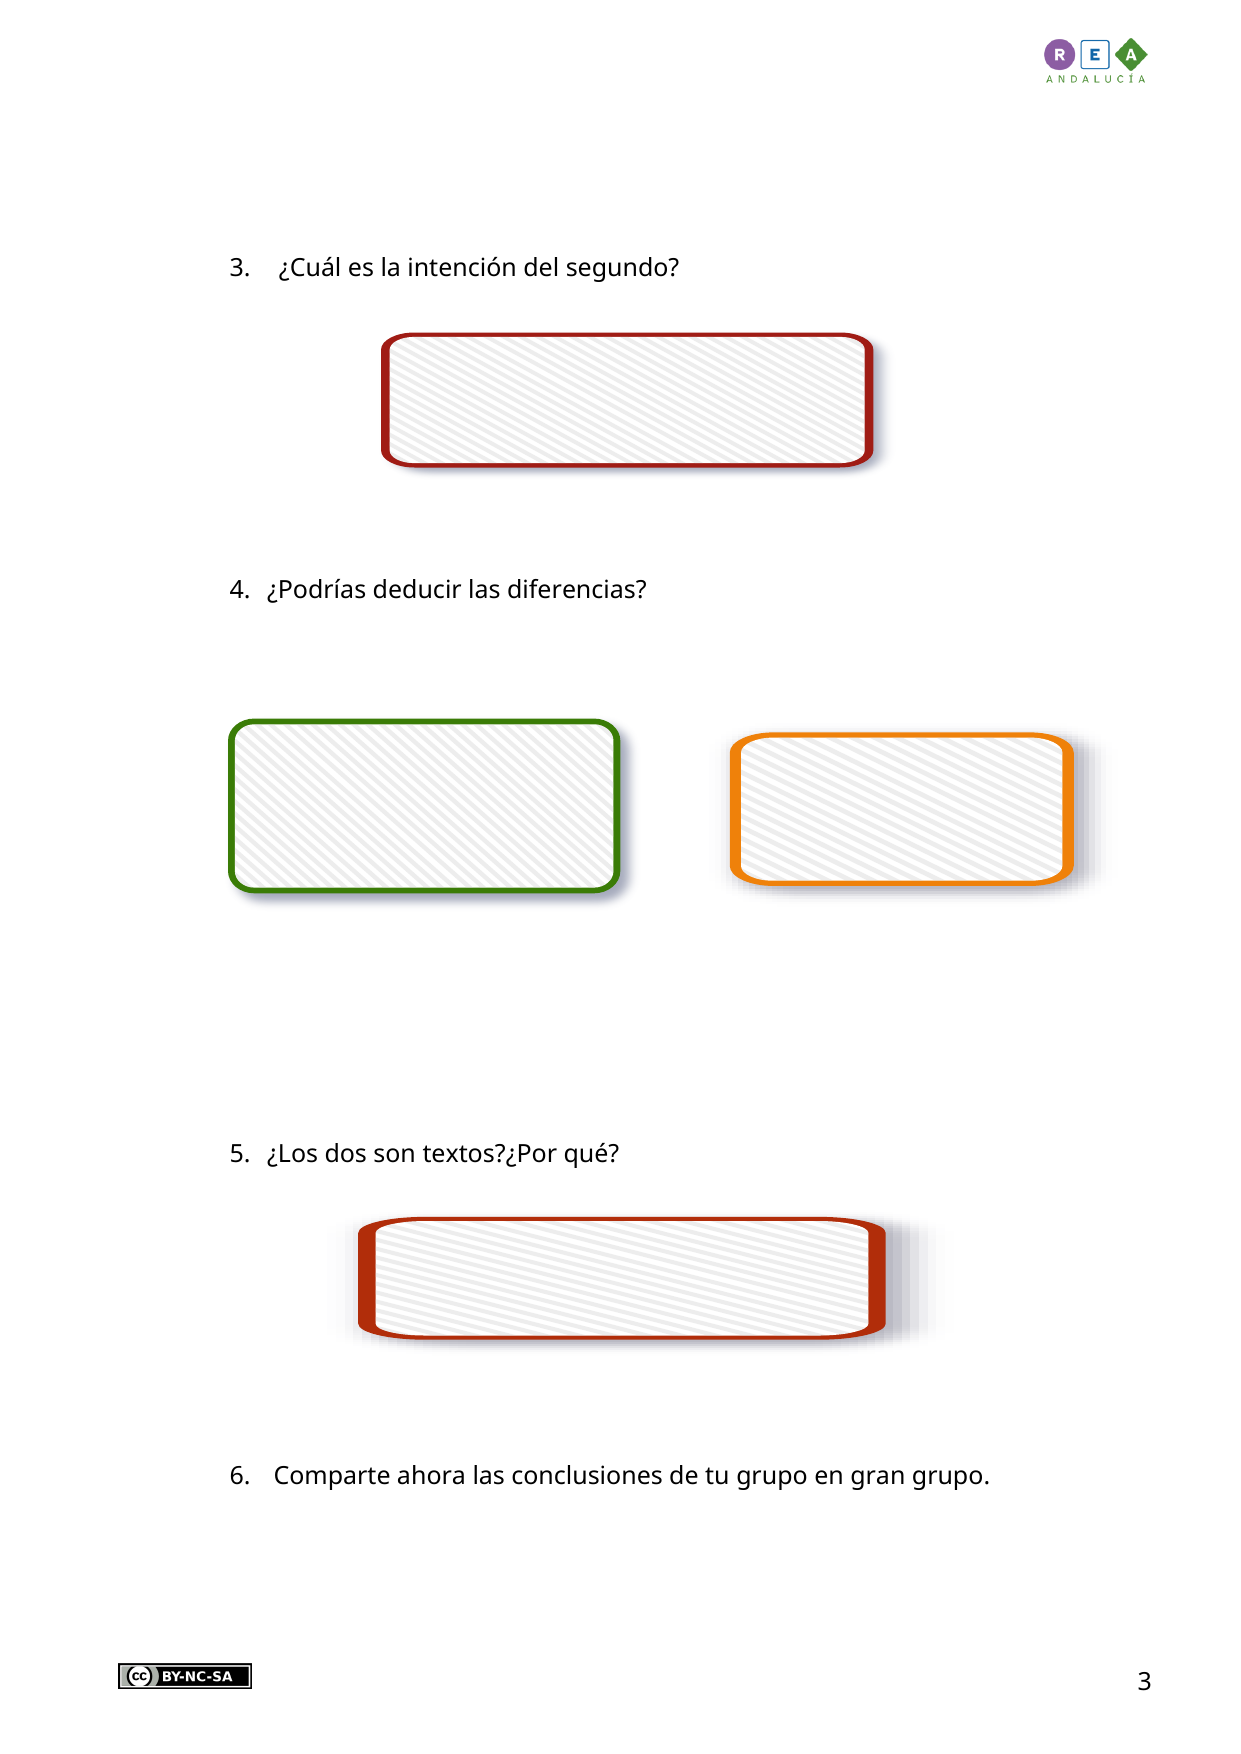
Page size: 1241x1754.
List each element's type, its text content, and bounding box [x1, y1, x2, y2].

list ¿Podrías deducir las diferencias? [229, 572, 1152, 606]
picture [118, 1663, 536, 1698]
picture [1039, 33, 1152, 88]
list ¿Los dos son textos?¿Por qué? [229, 1135, 1152, 1169]
list Comparte ahora las conclusiones de tu grupo en gran grupo. [229, 1457, 1152, 1491]
list ¿Cuál es la intención del segundo? [229, 249, 1152, 284]
